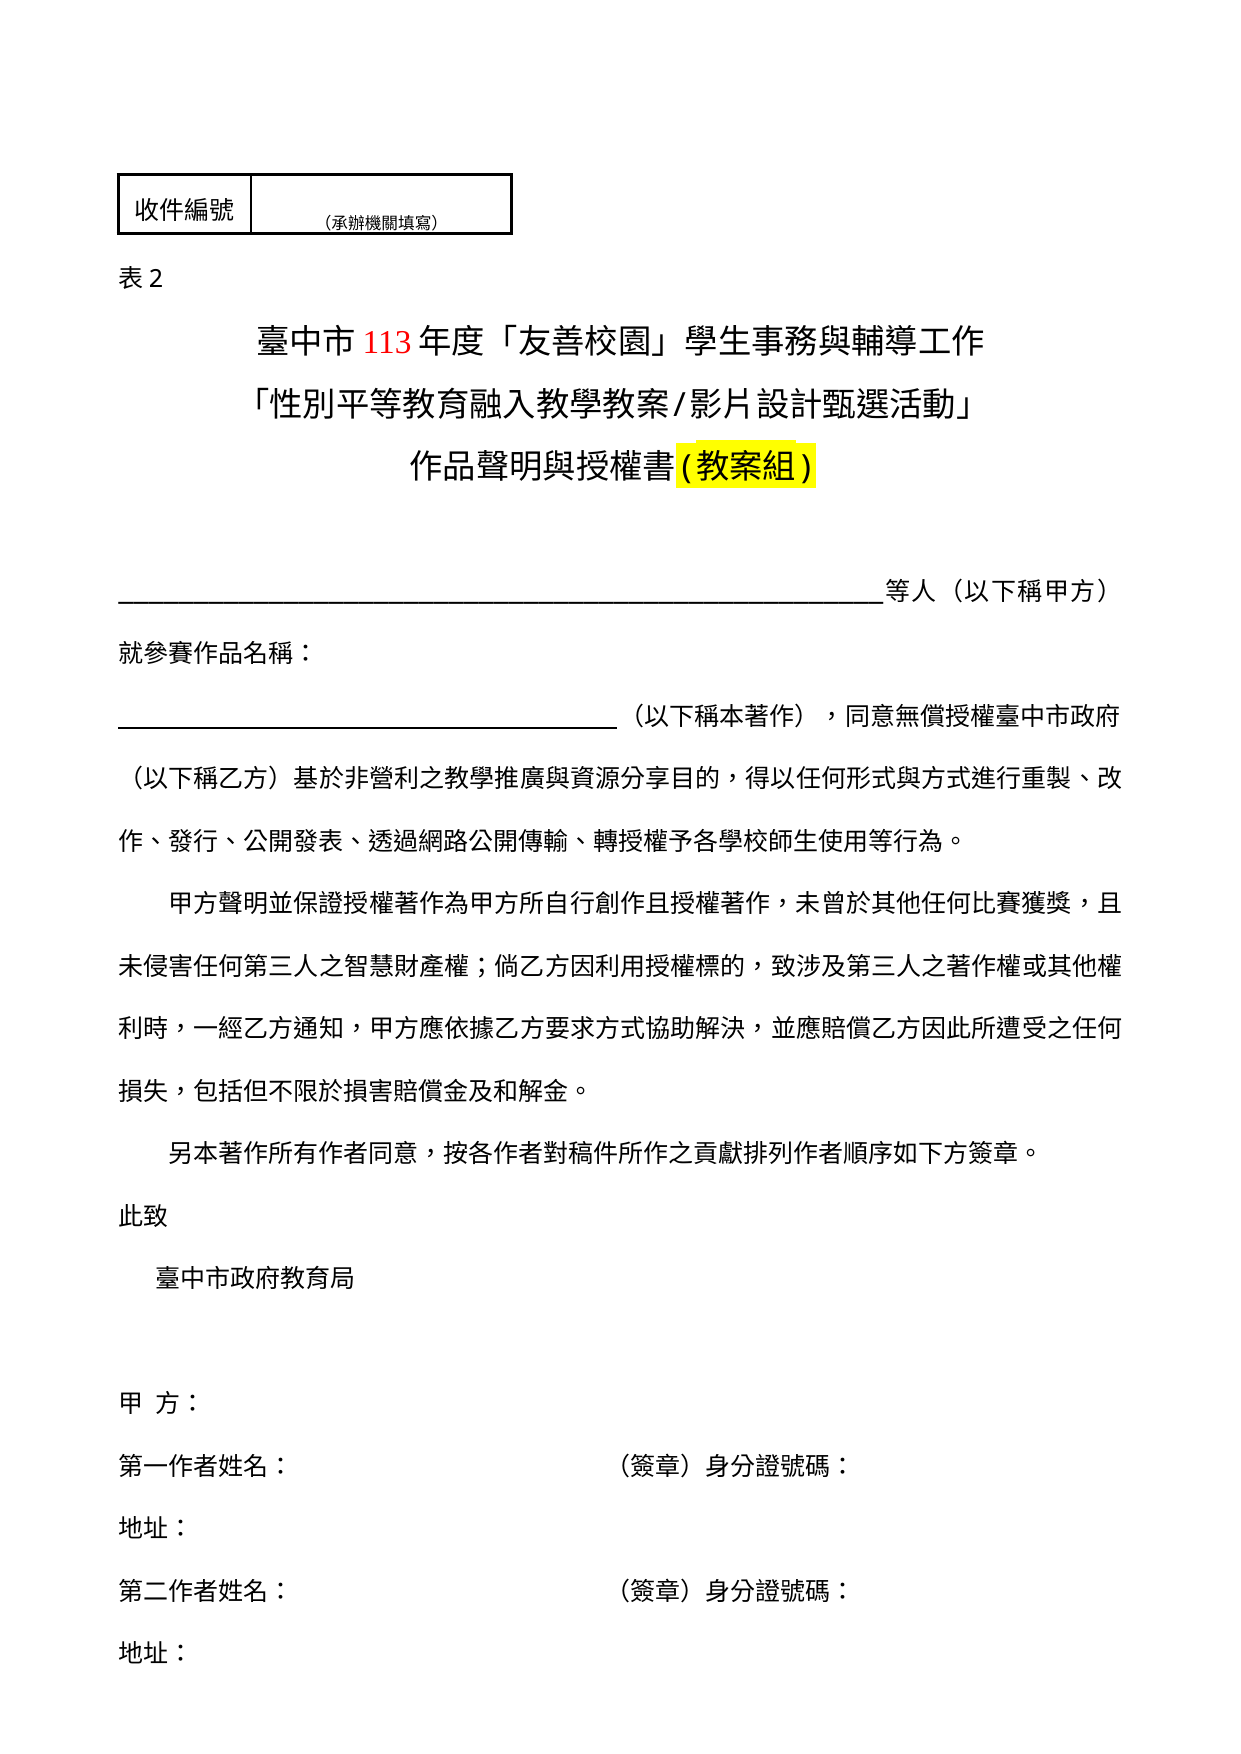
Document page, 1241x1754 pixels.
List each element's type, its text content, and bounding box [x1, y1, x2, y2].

text 第二作者姓名： （簽章）身分證號碼： [118, 1548, 1122, 1610]
table_header （承辦機關填寫） [252, 176, 510, 232]
text 臺中市政府教育局 [118, 1235, 1122, 1298]
text 地址： [118, 1485, 1122, 1548]
text ___________________________________________________等人（以下稱甲方）就參賽作品名稱： [118, 548, 1122, 673]
text 「性別平等教育融入教學教案/影片設計甄選活動」 [103, 360, 1122, 423]
text 作品聲明與授權書(教案組) [103, 423, 1122, 485]
text 此致 [118, 1173, 1122, 1235]
text （以下稱本著作），同意無償授權臺中市政府（以下稱乙方）基於非營利之教學推廣與資源分享目的，得以任何形式與方式進行重製、改作、發行、公開發表、透過網路公開傳輸、轉授權予各學校師生使用等行為。 [118, 673, 1122, 860]
text 地址： [118, 1610, 1122, 1673]
table_header 收件編號 [120, 176, 250, 232]
text 表2 [118, 235, 1122, 298]
text 甲 方： [118, 1360, 1122, 1423]
text 第一作者姓名： （簽章）身分證號碼： [118, 1423, 1122, 1485]
text 甲方聲明並保證授權著作為甲方所自行創作且授權著作，未曾於其他任何比賽獲獎，且未侵害任何第三人之智慧財產權；倘乙方因利用授權標的，致涉及第三人之著作權或其他權利時，一經乙方通知，甲方應依據乙方要求方式協助解決，並應賠償乙方因此所遭受之任何損失，包括但不限於損害賠償金及和解金。 [118, 860, 1122, 1110]
text 臺中市113年度「友善校園」學生事務與輔導工作 [118, 298, 1122, 360]
text 另本著作所有作者同意，按各作者對稿件所作之貢獻排列作者順序如下方簽章。 [118, 1110, 1122, 1173]
